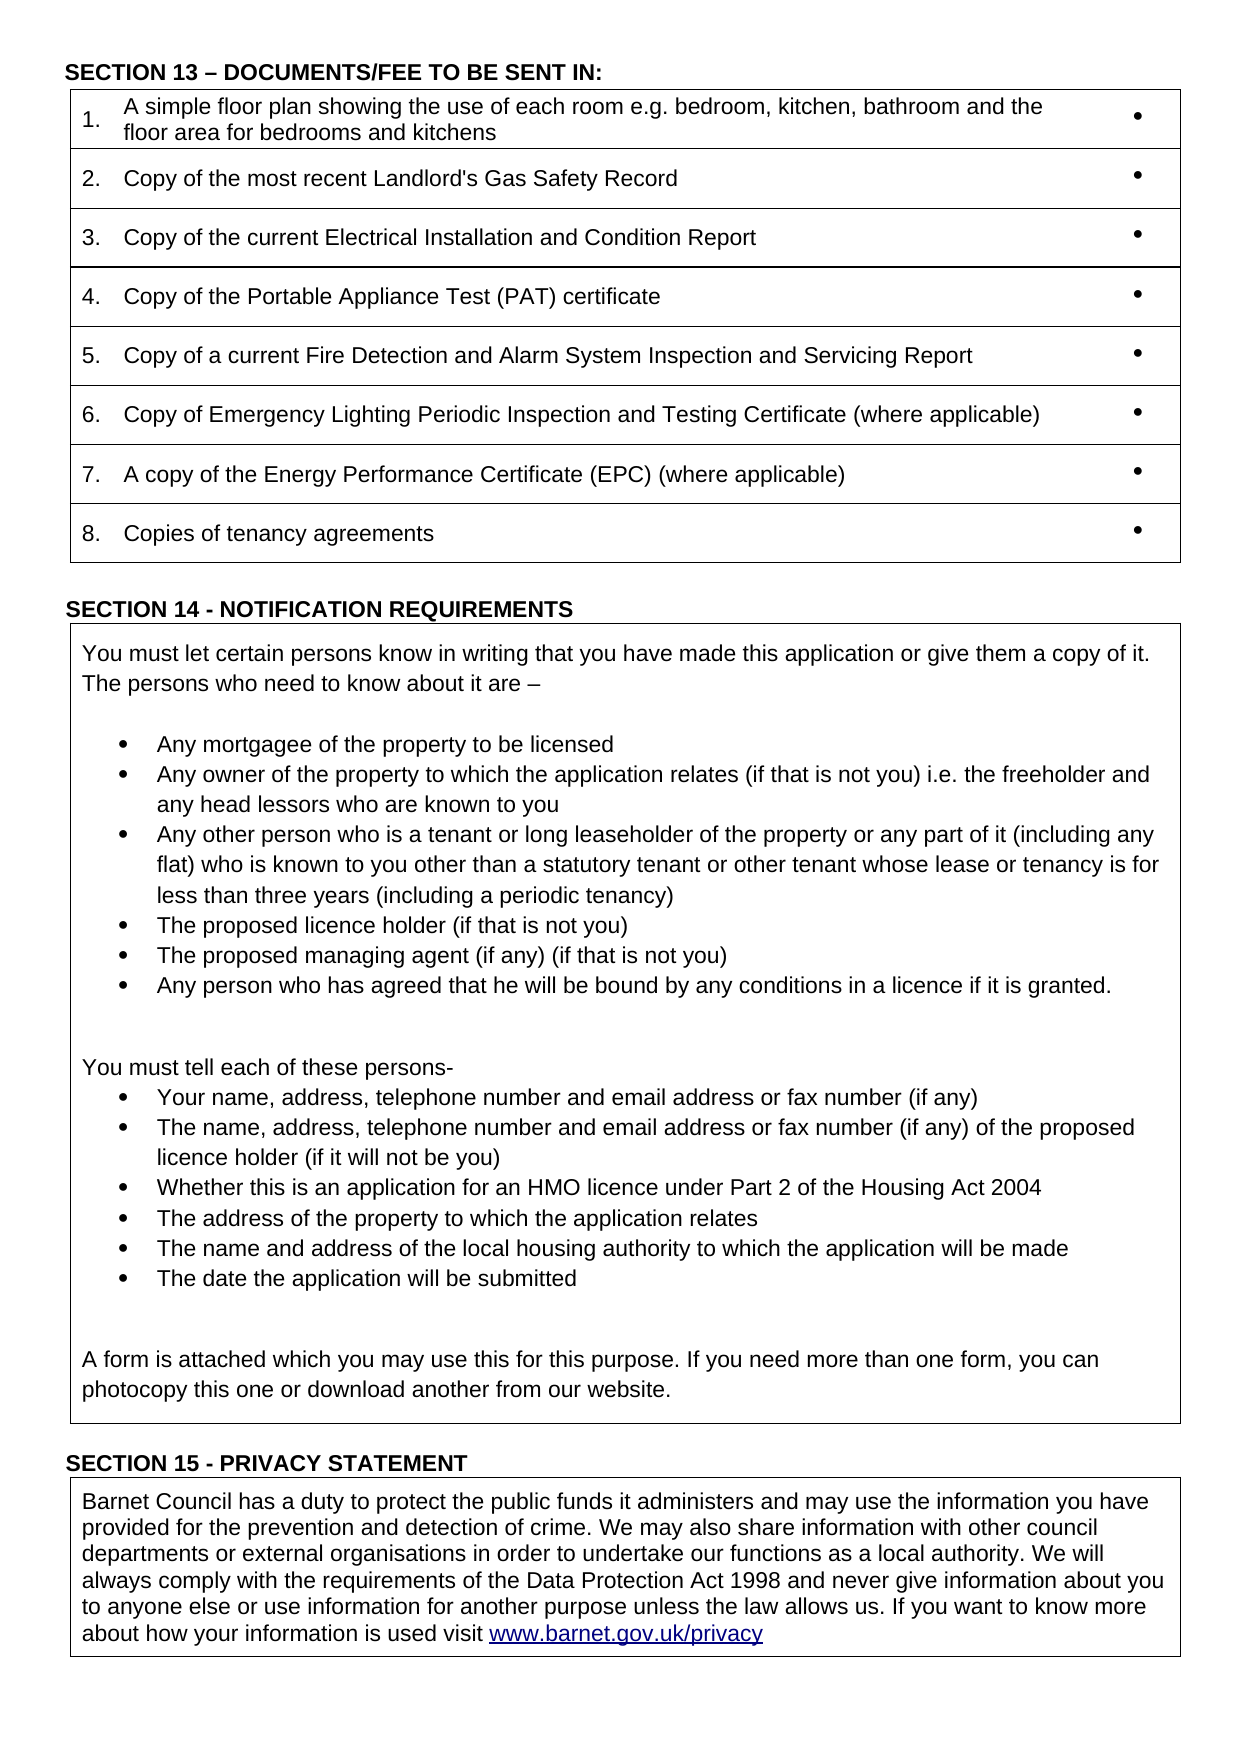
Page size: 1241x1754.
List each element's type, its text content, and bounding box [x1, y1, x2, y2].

table_cell 8. [71, 504, 112, 562]
text SECTION 15 - PRIVACY STATEMENT [59, 1450, 1181, 1477]
table_cell Copy of the current Electrical Installation and Condition Report [112, 209, 1097, 266]
table_cell Copy of the most recent Landlord's Gas Safety Record [112, 149, 1097, 207]
table_cell  [1097, 445, 1180, 503]
table_cell A copy of the Energy Performance Certificate (EPC) (where applicable) [112, 445, 1097, 503]
table_cell  [1097, 386, 1180, 444]
table_cell 3. [71, 209, 112, 266]
table_cell  [1097, 504, 1180, 562]
table_cell 2. [71, 149, 112, 207]
table_cell Copy of Emergency Lighting Periodic Inspection and Testing Certificate (where applicable) [112, 386, 1097, 444]
table_header  [1097, 90, 1180, 148]
table_cell  [1097, 149, 1180, 207]
table_cell 7. [71, 445, 112, 503]
table_header Barnet Council has a duty to protect the public funds it administers and may use the information you have provided for the prevention and detection of crime. We may also share information with other council departments or external organisations in order to undertake our functions as a local authority. We will always comply with the requirements of the Data Protection Act 1998 and never give information about you to anyone else or use information for another purpose unless the law allows us. If you want to know more about how your information is used visit www.barnet.gov.uk/privacy [71, 1478, 1180, 1656]
table_header 1. [71, 90, 112, 148]
text SECTION 13 – DOCUMENTS/FEE TO BE SENT IN: [59, 59, 1181, 85]
text SECTION 14 - NOTIFICATION REQUIREMENTS [59, 596, 1181, 623]
table_header You must let certain persons know in writing that you have made this application or give them a copy of it. The persons who need to know about it are – Any mortgagee of the property to be licensed Any owner of the property to which the application relates (if that is not you) i.e. the freeholder and any head lessors who are known to you Any other person who is a tenant or long leaseholder of the property or any part of it (including any flat) who is known to you other than a statutory tenant or other tenant whose lease or tenancy is for less than three years (including a periodic tenancy) The proposed licence holder (if that is not you) The proposed managing agent (if any) (if that is not you) Any person who has agreed that he will be bound by any conditions in a licence if it is granted. You must tell each of these persons- Your name, address, telephone number and email address or fax number (if any) The name, address, telephone number and email address or fax number (if any) of the proposed licence holder (if it will not be you) Whether this is an application for an HMO licence under Part 2 of the Housing Act 2004 The address of the property to which the application relates The name and address of the local housing authority to which the application will be made The date the application will be submitted A form is attached which you may use this for this purpose. If you need more than one form, you can photocopy this one or download another from our website. [71, 624, 1180, 1423]
table_cell Copy of the Portable Appliance Test (PAT) certificate [112, 268, 1097, 326]
table_cell 6. [71, 386, 112, 444]
table_cell  [1097, 327, 1180, 384]
table_header A simple floor plan showing the use of each room e.g. bedroom, kitchen, bathroom and the floor area for bedrooms and kitchens [112, 90, 1097, 148]
table_cell  [1097, 209, 1180, 266]
table_cell 5. [71, 327, 112, 384]
table_cell Copy of a current Fire Detection and Alarm System Inspection and Servicing Report [112, 327, 1097, 384]
table_cell 4. [71, 268, 112, 326]
table_cell  [1097, 268, 1180, 326]
table_cell Copies of tenancy agreements [112, 504, 1097, 562]
